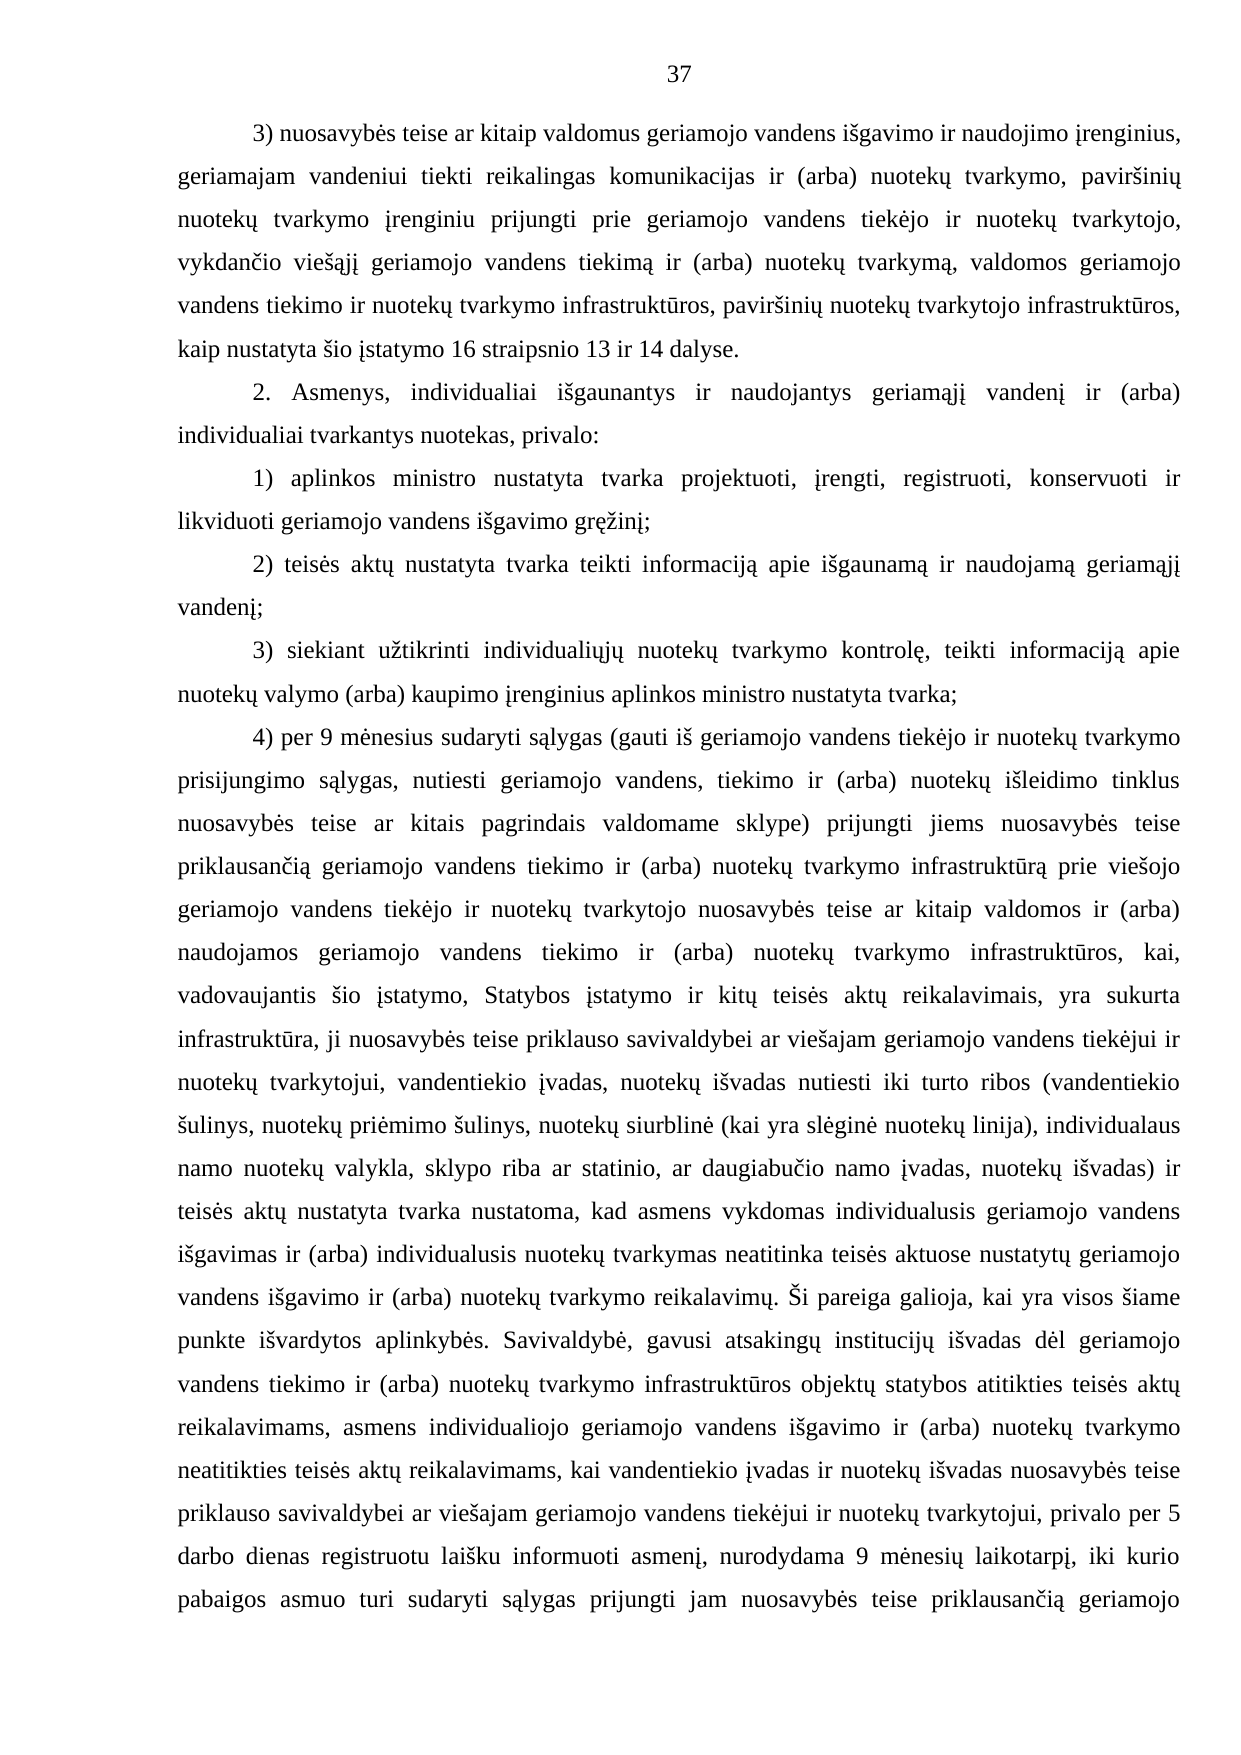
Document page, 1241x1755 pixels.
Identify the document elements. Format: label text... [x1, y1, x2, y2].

text 2) teisės aktų nustatyta tvarka teikti informaciją apie išgaunamą ir naudojamą geriamąjį vandenį; [177, 549, 1181, 621]
text 3) nuosavybės teise ar kitaip valdomus geriamojo vandens išgavimo ir naudojimo įrenginius, geriamajam vandeniui tiekti reikalingas komunikacijas ir (arba) nuotekų tvarkymo, paviršinių nuotekų tvarkymo įrenginiu prijungti prie geriamojo vandens tiekėjo ir nuotekų tvarkytojo, vykdančio viešąjį geriamojo vandens tiekimą ir (arba) nuotekų tvarkymą, valdomos geriamojo vandens tiekimo ir nuotekų tvarkymo infrastruktūros, paviršinių nuotekų tvarkytojo infrastruktūros, kaip nustatyta šio įstatymo 16 straipsnio 13 ir 14 dalyse. [177, 118, 1181, 362]
text 2. Asmenys, individualiai išgaunantys ir naudojantys geriamąjį vandenį ir (arba) individualiai tvarkantys nuotekas, privalo: [177, 377, 1181, 449]
text 4) per 9 mėnesius sudaryti sąlygas (gauti iš geriamojo vandens tiekėjo ir nuotekų tvarkymo prisijungimo sąlygas, nutiesti geriamojo vandens, tiekimo ir (arba) nuotekų išleidimo tinklus nuosavybės teise ar kitais pagrindais valdomame sklype) prijungti jiems nuosavybės teise priklausančią geriamojo vandens tiekimo ir (arba) nuotekų tvarkymo infrastruktūrą prie viešojo geriamojo vandens tiekėjo ir nuotekų tvarkytojo nuosavybės teise ar kitaip valdomos ir (arba) naudojamos geriamojo vandens tiekimo ir (arba) nuotekų tvarkymo infrastruktūros, kai, vadovaujantis šio įstatymo, Statybos įstatymo ir kitų teisės aktų reikalavimais, yra sukurta infrastruktūra, ji nuosavybės teise priklauso savivaldybei ar viešajam geriamojo vandens tiekėjui ir nuotekų tvarkytojui, vandentiekio įvadas, nuotekų išvadas nutiesti iki turto ribos (vandentiekio šulinys, nuotekų priėmimo šulinys, nuotekų siurblinė (kai yra slėginė nuotekų linija), individualaus namo nuotekų valykla, sklypo riba ar statinio, ar daugiabučio namo įvadas, nuotekų išvadas) ir teisės aktų nustatyta tvarka nustatoma, kad asmens vykdomas individualusis geriamojo vandens išgavimas ir (arba) individualusis nuotekų tvarkymas neatitinka teisės aktuose nustatytų geriamojo vandens išgavimo ir (arba) nuotekų tvarkymo reikalavimų. Ši pareiga galioja, kai yra visos šiame punkte išvardytos aplinkybės. Savivaldybė, gavusi atsakingų institucijų išvadas dėl geriamojo vandens tiekimo ir (arba) nuotekų tvarkymo infrastruktūros objektų statybos atitikties teisės aktų reikalavimams, asmens individualiojo geriamojo vandens išgavimo ir (arba) nuotekų tvarkymo neatitikties teisės aktų reikalavimams, kai vandentiekio įvadas ir nuotekų išvadas nuosavybės teise priklauso savivaldybei ar viešajam geriamojo vandens tiekėjui ir nuotekų tvarkytojui, privalo per 5 darbo dienas registruotu laišku informuoti asmenį, nurodydama 9 mėnesių laikotarpį, iki kurio pabaigos asmuo turi sudaryti sąlygas prijungti jam nuosavybės teise priklausančią geriamojo [177, 722, 1181, 1613]
text 3) siekiant užtikrinti individualiųjų nuotekų tvarkymo kontrolę, teikti informaciją apie nuotekų valymo (arba) kaupimo įrenginius aplinkos ministro nustatyta tvarka; [177, 636, 1181, 707]
text 1) aplinkos ministro nustatyta tvarka projektuoti, įrengti, registruoti, konservuoti ir likviduoti geriamojo vandens išgavimo gręžinį; [177, 463, 1181, 535]
